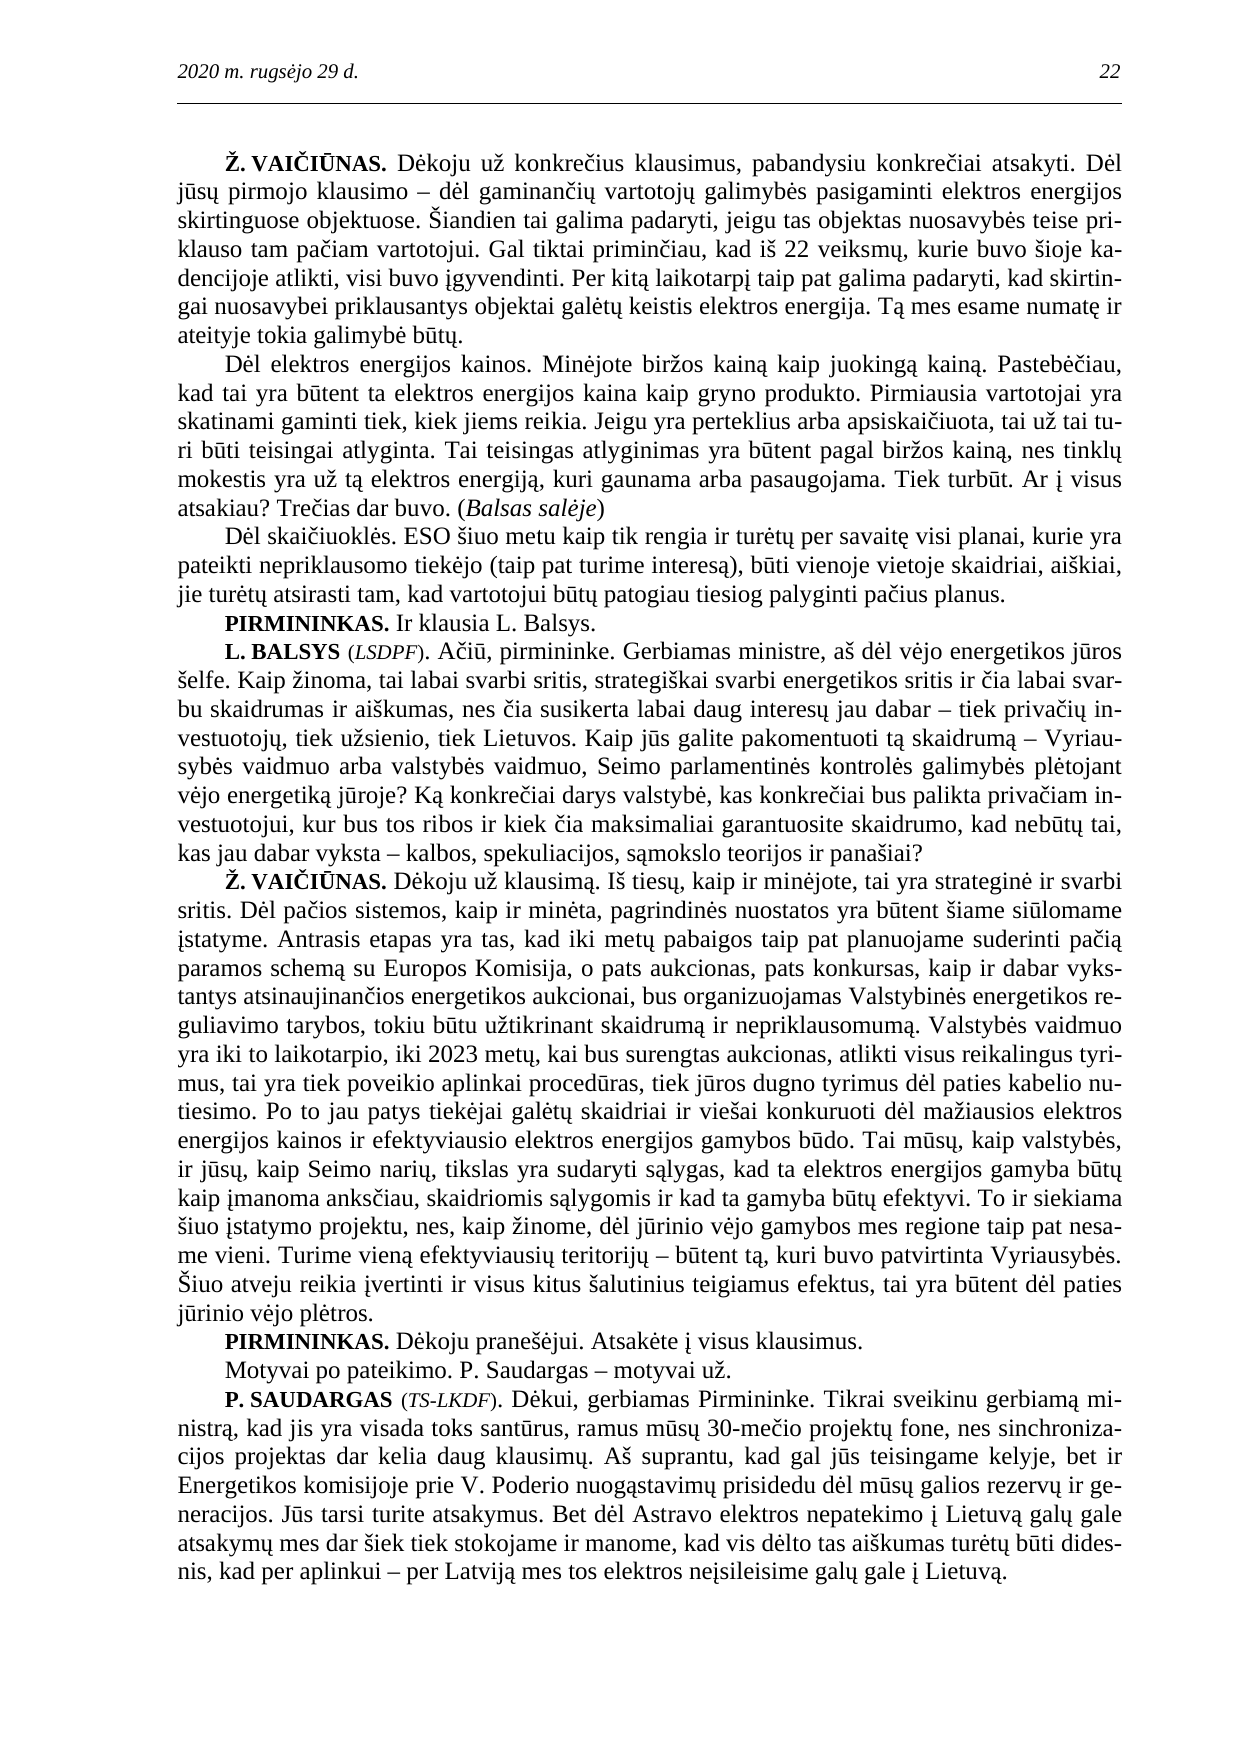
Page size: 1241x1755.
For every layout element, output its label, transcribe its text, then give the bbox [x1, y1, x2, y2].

text Ž. VAIČIŪNAS. Dė­ko­ju už klau­si­mą. Iš tie­sų, kaip ir mi­nė­jo­te, tai yra stra­te­gi­nė ir svar­bi sri­tis. Dėl pa­čios sis­te­mos, kaip ir mi­nė­ta, pa­grin­di­nės nuo­sta­tos yra bū­tent šia­me siū­lo­ma­me įsta­ty­me. Ant­ra­sis eta­pas yra tas, kad iki me­tų pa­bai­gos taip pat pla­nuo­ja­me su­de­rin­ti pa­čią pa­ra­mos sche­mą su Eu­ro­pos Ko­mi­si­ja, o pats auk­cio­nas, pats kon­kur­sas, kaip ir da­bar vyks­tan­tys at­si­nau­ji­nan­čios ener­ge­ti­kos auk­cio­nai, bus or­ga­ni­zuo­ja­mas Vals­ty­bi­nės ener­ge­ti­kos re­gu­lia­vi­mo ta­ry­bos, to­kiu bū­tu už­tik­ri­nant skaid­ru­mą ir ne­pri­klau­so­mu­mą. Vals­ty­bės vaid­muo yra iki to lai­ko­tar­pio, iki 2023 me­tų, kai bus su­reng­tas auk­cio­nas, at­lik­ti vi­sus rei­ka­lin­gus ty­ri­mus, tai yra tiek po­vei­kio ap­lin­kai pro­ce­dū­ras, tiek jū­ros dug­no ty­ri­mus dėl pa­ties ka­be­lio nu­tie­si­mo. Po to jau pa­tys tie­kė­jai ga­lė­tų skaid­riai ir vie­šai kon­ku­ruo­ti dėl ma­žiau­sios elek­tros ener­gi­jos kai­nos ir efek­ty­viau­sio elek­tros ener­gi­jos ga­my­bos bū­do. Tai mū­sų, kaip vals­ty­bės, ir jū­sų, kaip Sei­mo na­rių, tiks­las yra su­da­ry­ti są­ly­gas, kad ta elek­tros ener­gi­jos ga­my­ba bū­tų kaip įma­no­ma anks­čiau, skaid­rio­mis są­ly­go­mis ir kad ta ga­my­ba bū­tų efek­ty­vi. To ir sie­kia­ma šiuo įsta­ty­mo pro­jek­tu, nes, kaip ži­no­me, dėl jū­ri­nio vė­jo ga­my­bos mes re­gio­ne taip pat ne­sa­me vie­ni. Tu­ri­me vie­ną efek­ty­viau­sių te­ri­to­ri­jų – bū­tent tą, ku­ri bu­vo pa­tvir­tin­ta Vy­riau­sy­bės. Šiuo at­ve­ju rei­kia įver­tin­ti ir vi­sus ki­tus ša­lu­ti­nius tei­gia­mus efek­tus, tai yra bū­tent dėl pa­ties jū­ri­nio vė­jo plėt­ros. [177, 866, 1122, 1326]
text Dėl elek­tros ener­gi­jos kai­nos. Mi­nė­jo­te bir­žos kai­ną kaip juo­kin­gą kai­ną. Pa­ste­bė­čiau, kad tai yra bū­tent ta elek­tros ener­gi­jos kai­na kaip gry­no pro­duk­to. Pir­miau­sia var­to­to­jai yra ska­ti­na­mi ga­min­ti tiek, kiek jiems rei­kia. Jei­gu yra per­tek­lius ar­ba ap­si­skai­čiuo­ta, tai už tai tu­ri bū­ti tei­sin­gai at­ly­gin­ta. Tai tei­sin­gas at­ly­gi­ni­mas yra bū­tent pa­gal bir­žos kai­ną, nes tin­klų mo­kes­tis yra už tą elek­tros ener­gi­ją, ku­ri gau­na­ma ar­ba pa­sau­go­ja­ma. Tiek tur­būt. Ar į vi­sus at­sa­kiau? Tre­čias dar bu­vo. (Bal­sas sa­lė­je) [177, 349, 1122, 521]
text Dėl skai­čiuok­lės. ESO šiuo me­tu kaip tik ren­gia ir tu­rė­tų per sa­vai­tę vi­si pla­nai, ku­rie yra pa­teik­ti ne­pri­klau­so­mo tie­kė­jo (taip pat tu­ri­me in­te­re­są), bū­ti vie­no­je vie­to­je skaid­riai, aiš­kiai, jie tu­rė­tų at­si­ras­ti tam, kad var­to­to­jui bū­tų pa­to­giau tie­siog pa­ly­gin­ti pa­čius pla­nus. [177, 521, 1122, 608]
text P. SAUDARGAS (TS-LKDF). Dė­kui, ger­bia­mas Pir­mi­nin­ke. Tik­rai svei­ki­nu ger­bia­mą mi­nist­rą, kad jis yra vi­sa­da toks santūrus, ra­mus mū­sų 30-me­čio pro­jek­tų fo­ne, nes sin­chro­ni­za­ci­jos pro­jek­tas dar ke­lia daug klau­si­mų. Aš su­pran­tu, kad gal jūs tei­sin­ga­me ke­ly­je, bet ir Ener­ge­ti­kos ko­mi­si­jo­je prie V. Po­de­rio nuo­gąs­ta­vi­mų pri­si­de­du dėl mū­sų ga­lios re­zer­vų ir ge­ne­ra­ci­jos. Jūs tar­si tu­ri­te at­sa­ky­mus. Bet dėl Ast­ra­vo elek­tros ne­pa­te­ki­mo į Lie­tu­vą ga­lų ga­le at­sa­ky­mų mes dar šiek tiek sto­ko­ja­me ir ma­no­me, kad vis dėl­to tas aiš­ku­mas tu­rė­tų bū­ti di­des­nis, kad per ap­lin­kui – per Lat­vi­ją mes tos elek­tros ne­įsi­lei­si­me ga­lų ga­le į Lie­tu­vą. [177, 1384, 1122, 1585]
text L. BALSYS (LSDPF). Ačiū, pir­mi­nin­ke. Ger­bia­mas mi­nist­re, aš dėl vė­jo ener­ge­ti­kos jū­ros šel­fe. Kaip ži­no­ma, tai la­bai svar­bi sri­tis, stra­te­giš­kai svar­bi ener­ge­ti­kos sri­tis ir čia la­bai svar­bu skaid­ru­mas ir aiš­ku­mas, nes čia su­si­ker­ta la­bai daug in­te­re­sų jau da­bar – tiek pri­va­čių in­ves­tuo­to­jų, tiek už­sie­nio, tiek Lie­tu­vos. Kaip jūs ga­li­te pa­ko­men­tuo­ti tą skaid­ru­mą – Vy­riau­sy­bės vaid­muo ar­ba vals­ty­bės vaid­muo, Sei­mo par­la­men­ti­nės kon­tro­lės ga­li­my­bės plė­to­jant vė­jo ener­ge­ti­ką jū­ro­je? Ką kon­kre­čiai da­rys vals­ty­bė, kas kon­kre­čiai bus pa­lik­ta pri­va­čiam in­ves­tuo­to­jui, kur bus tos ri­bos ir kiek čia mak­si­ma­liai ga­ran­tuo­si­te skaid­ru­mo, kad ne­bū­tų tai, kas jau da­bar vyks­ta – kal­bos, spe­ku­lia­ci­jos, są­moks­lo te­ori­jos ir pa­na­šiai? [177, 636, 1122, 866]
text PIRMININKAS. Ir klau­sia L. Bal­sys. [177, 608, 1122, 636]
text Ž. VAIČIŪNAS. Dė­ko­ju už kon­kre­čius klau­si­mus, pa­ban­dy­siu kon­kre­čiai at­sa­ky­ti. Dėl jū­sų pir­mo­jo klau­si­mo – dėl ga­mi­nan­čių var­to­to­jų ga­li­my­bės pa­si­ga­min­ti elek­tros ener­gi­jos skir­tin­guo­se ob­jek­tuo­se. Šian­dien tai ga­li­ma pa­da­ry­ti, jei­gu tas ob­jek­tas nuo­sa­vy­bės tei­se pri­klau­so tam pa­čiam var­to­to­jui. Gal tik­tai pri­min­čiau, kad iš 22 veiks­mų, ku­rie bu­vo šio­je ka­den­ci­jo­je at­lik­ti, vi­si bu­vo įgy­ven­din­ti. Per ki­tą lai­ko­tar­pį taip pat ga­li­ma pa­da­ry­ti, kad skir­tin­gai nuo­sa­vy­bei pri­klau­san­tys ob­jek­tai ga­lė­tų keis­tis elek­tros ener­gi­ja. Tą mes esa­me nu­ma­tę ir at­ei­ty­je to­kia ga­li­my­bė bū­tų. [177, 148, 1122, 349]
text PIRMININKAS. Dė­ko­ju pra­ne­šė­jui. At­sa­kė­te į vi­sus klau­si­mus. [177, 1326, 1122, 1355]
text Mo­ty­vai po pa­tei­ki­mo. P. Sau­dar­gas – mo­ty­vai už. [177, 1355, 1122, 1384]
